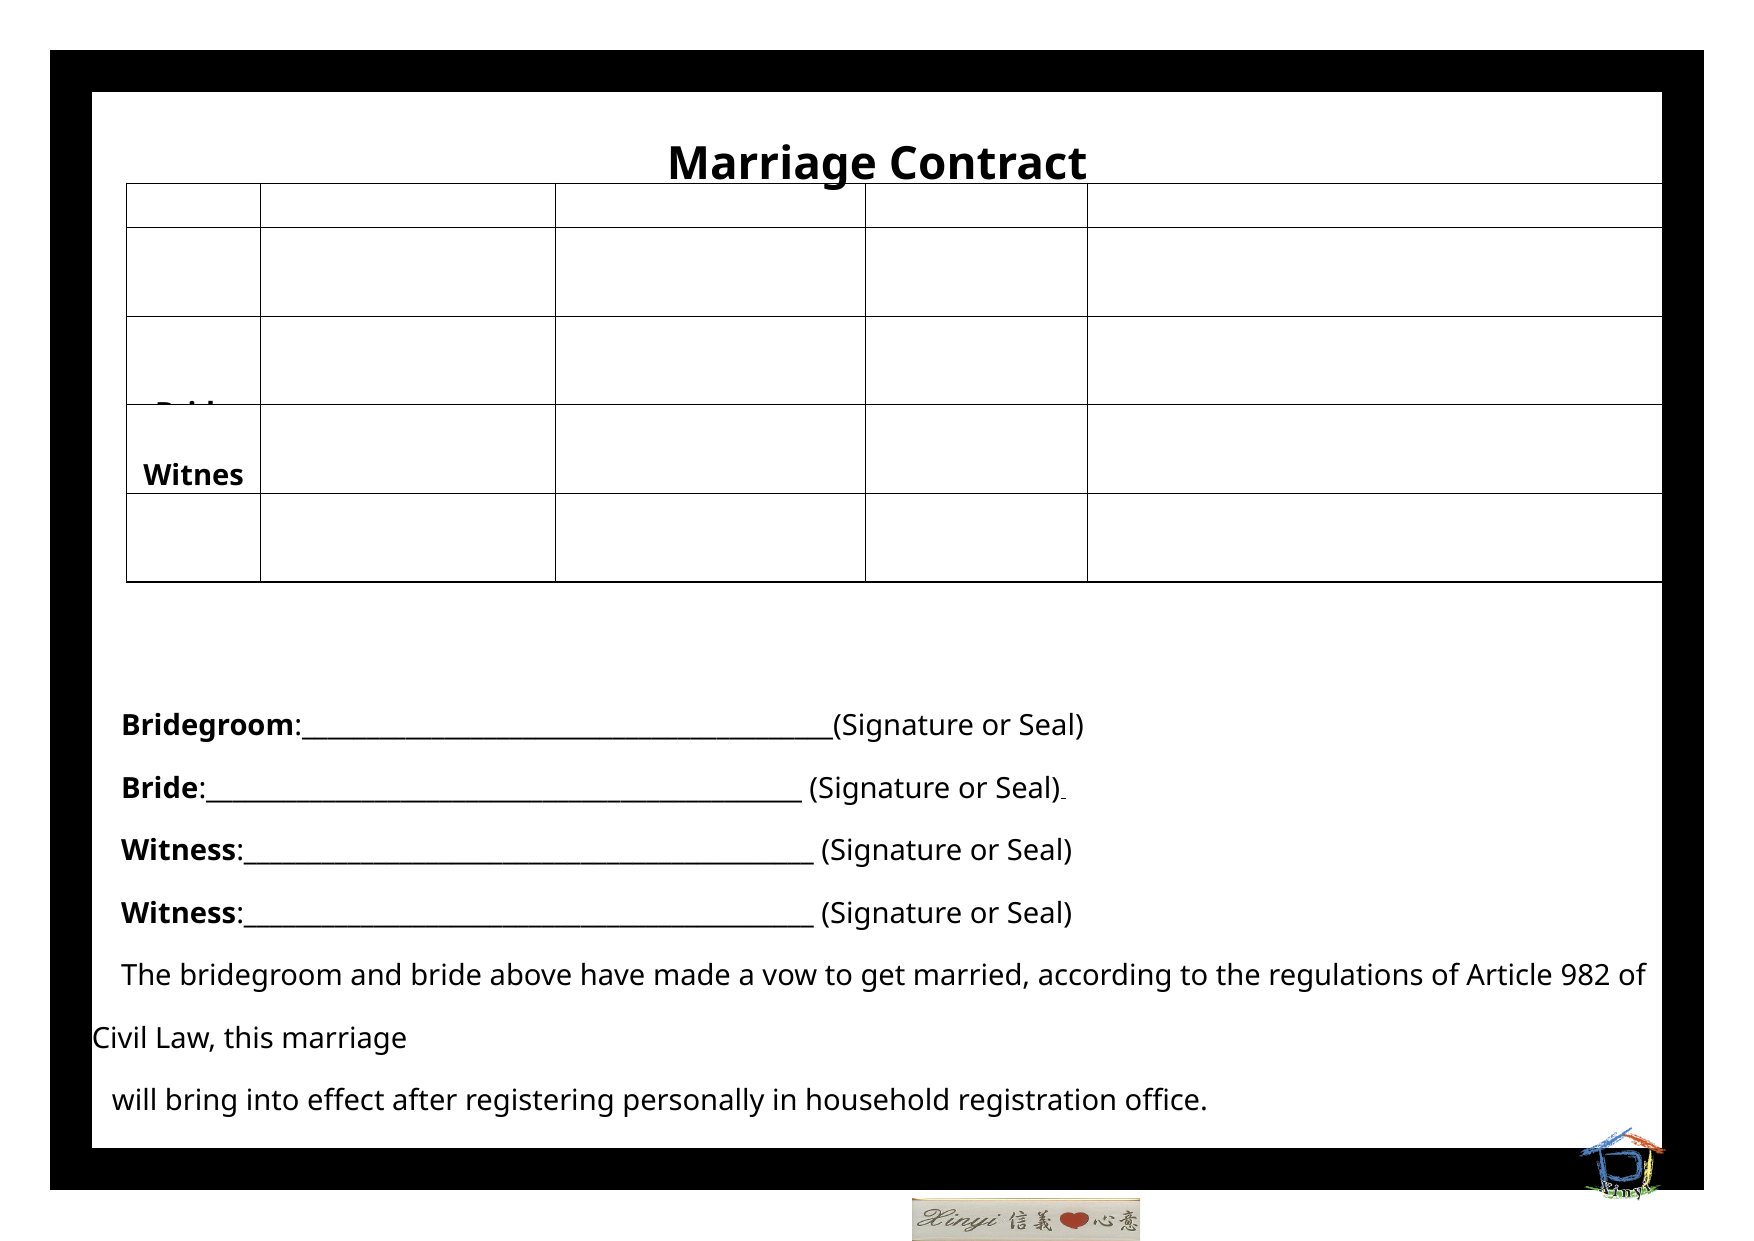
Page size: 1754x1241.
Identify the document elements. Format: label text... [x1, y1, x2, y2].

table_cell Witness [127, 494, 260, 581]
table_cell [556, 228, 865, 316]
table_cell [556, 405, 865, 493]
table_cell [866, 228, 1087, 316]
table_header Name in Chinese [261, 184, 555, 227]
table_cell [866, 494, 1087, 581]
text The bridegroom and bride above have made a vow to get married, according to the regulations of Article 982 of Civil Law, this marriage [92, 933, 1662, 1058]
table_cell [261, 405, 555, 493]
table_cell [261, 228, 555, 316]
text Bride:______________________________________________ (Signature or Seal) [92, 745, 1662, 808]
text Witness:____________________________________________ (Signature or Seal) [92, 870, 1662, 933]
table_header Date of birth [556, 184, 865, 227]
table_cell [261, 317, 555, 404]
table_cell [1088, 494, 1662, 581]
table_cell [866, 405, 1087, 493]
table_cell Witness [127, 405, 260, 493]
text will bring into effect after registering personally in household registration office. [92, 1058, 1662, 1120]
text Bridegroom:_________________________________________(Signature or Seal) [92, 683, 1662, 745]
table_header [127, 184, 260, 227]
table_cell [1088, 405, 1662, 493]
table_cell Bride [127, 317, 260, 404]
table_cell [1088, 317, 1662, 404]
text Witness:____________________________________________ (Signature or Seal) [92, 808, 1662, 870]
table_cell [556, 317, 865, 404]
table_cell [866, 317, 1087, 404]
table_cell Bridegroom [127, 228, 260, 316]
table_cell [261, 494, 555, 581]
table_cell [1088, 228, 1662, 316]
table_header ID No. [866, 184, 1087, 227]
table_header Address [1088, 184, 1662, 227]
text Marriage Contract [92, 120, 1662, 183]
table_cell [556, 494, 865, 581]
